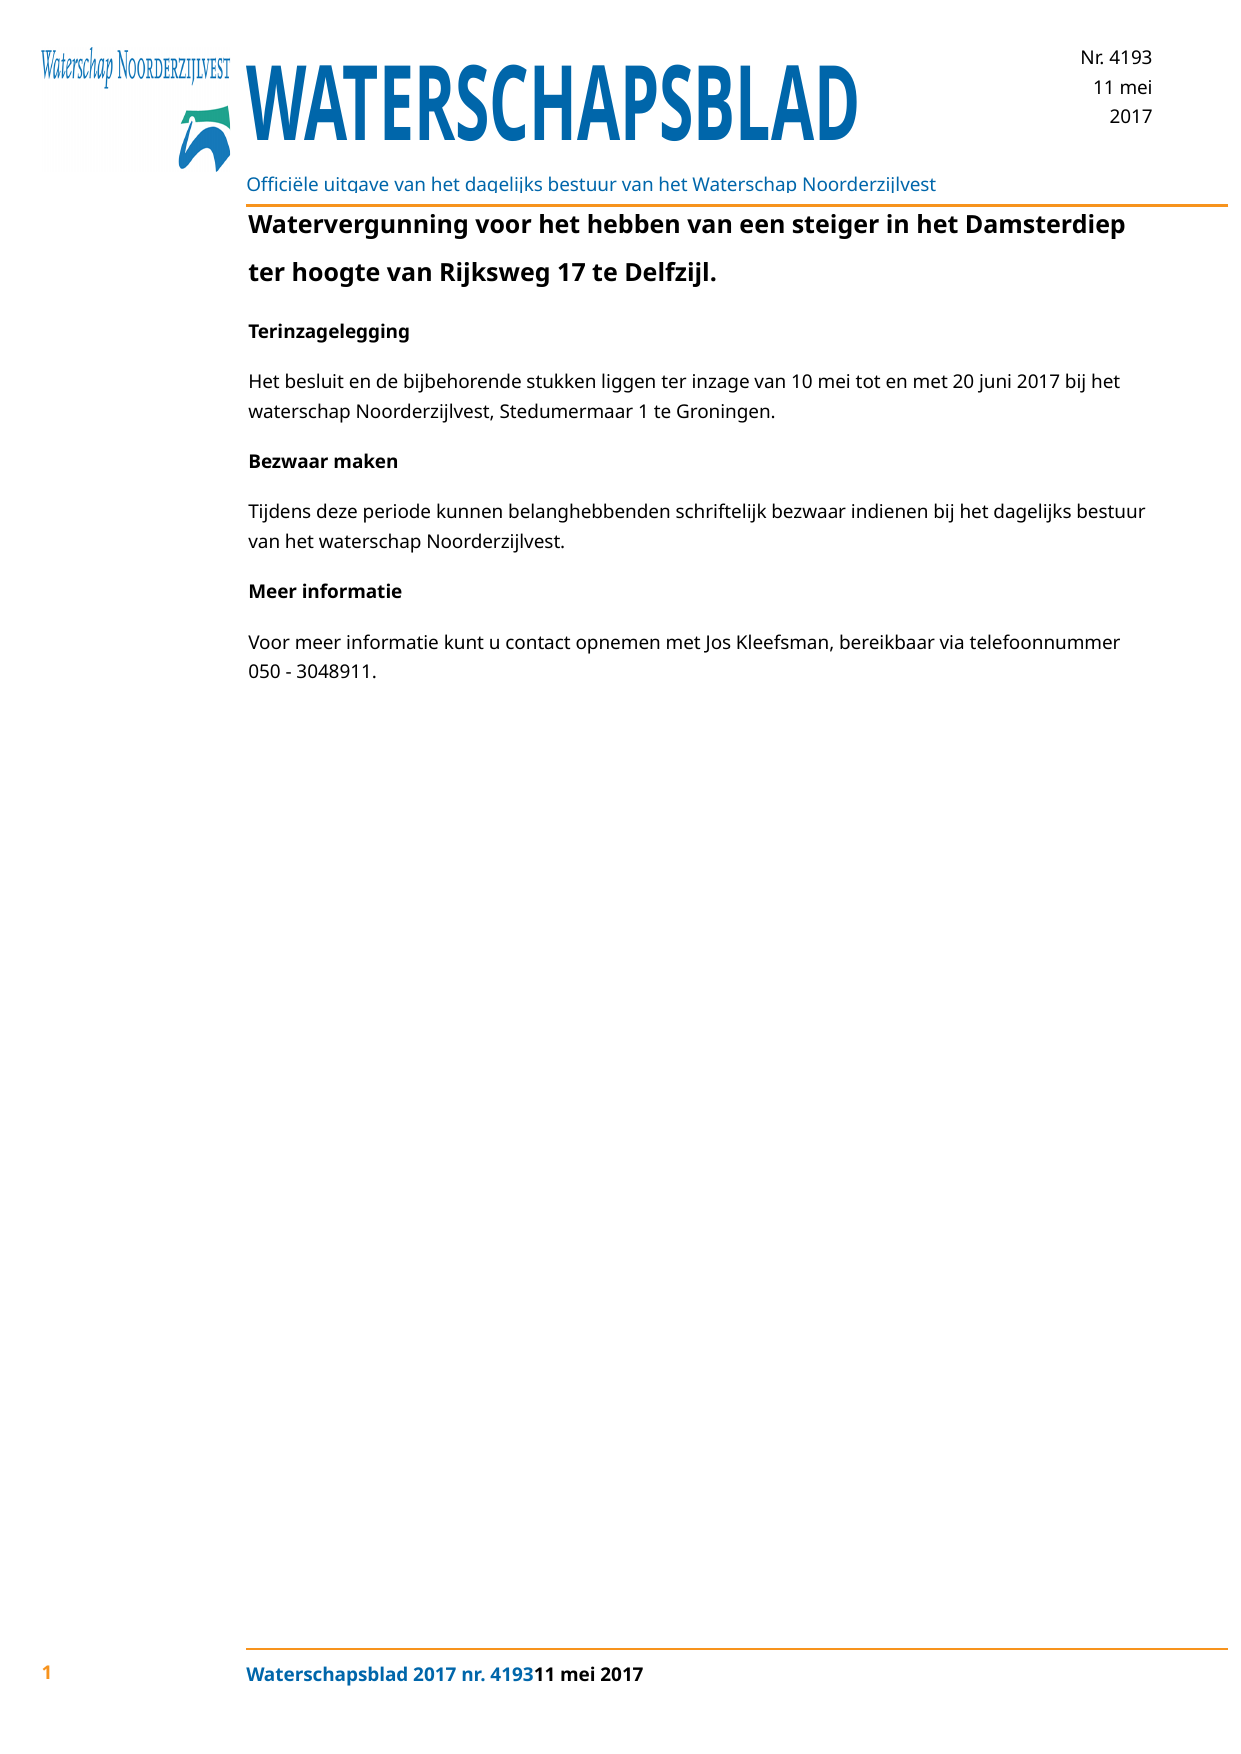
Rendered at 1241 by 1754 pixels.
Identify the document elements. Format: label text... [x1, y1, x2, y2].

text Voor meer informatie kunt u contact opnemen met Jos Kleefsman, bereikbaar via telefoonnummer 050 - 3048911. [248, 629, 1152, 684]
text Watervergunning voor het hebben van een steiger in het Damsterdiep ter hoogte van Rijksweg 17 te Delfzijl. [248, 207, 1152, 288]
picture [41, 47, 231, 172]
text Tijdens deze periode kunnen belanghebbenden schriftelijk bezwaar indienen bij het dagelijks bestuur van het waterschap Noorderzijlvest. [248, 499, 1152, 554]
text Terinzagelegging [248, 318, 1152, 344]
text Meer informatie [248, 579, 1152, 604]
text Het besluit en de bijbehorende stukken liggen ter inzage van 10 mei tot en met 20 juni 2017 bij het waterschap Noorderzijlvest, Stedumermaar 1 te Groningen. [248, 368, 1152, 424]
text Bezwaar maken [248, 448, 1152, 474]
